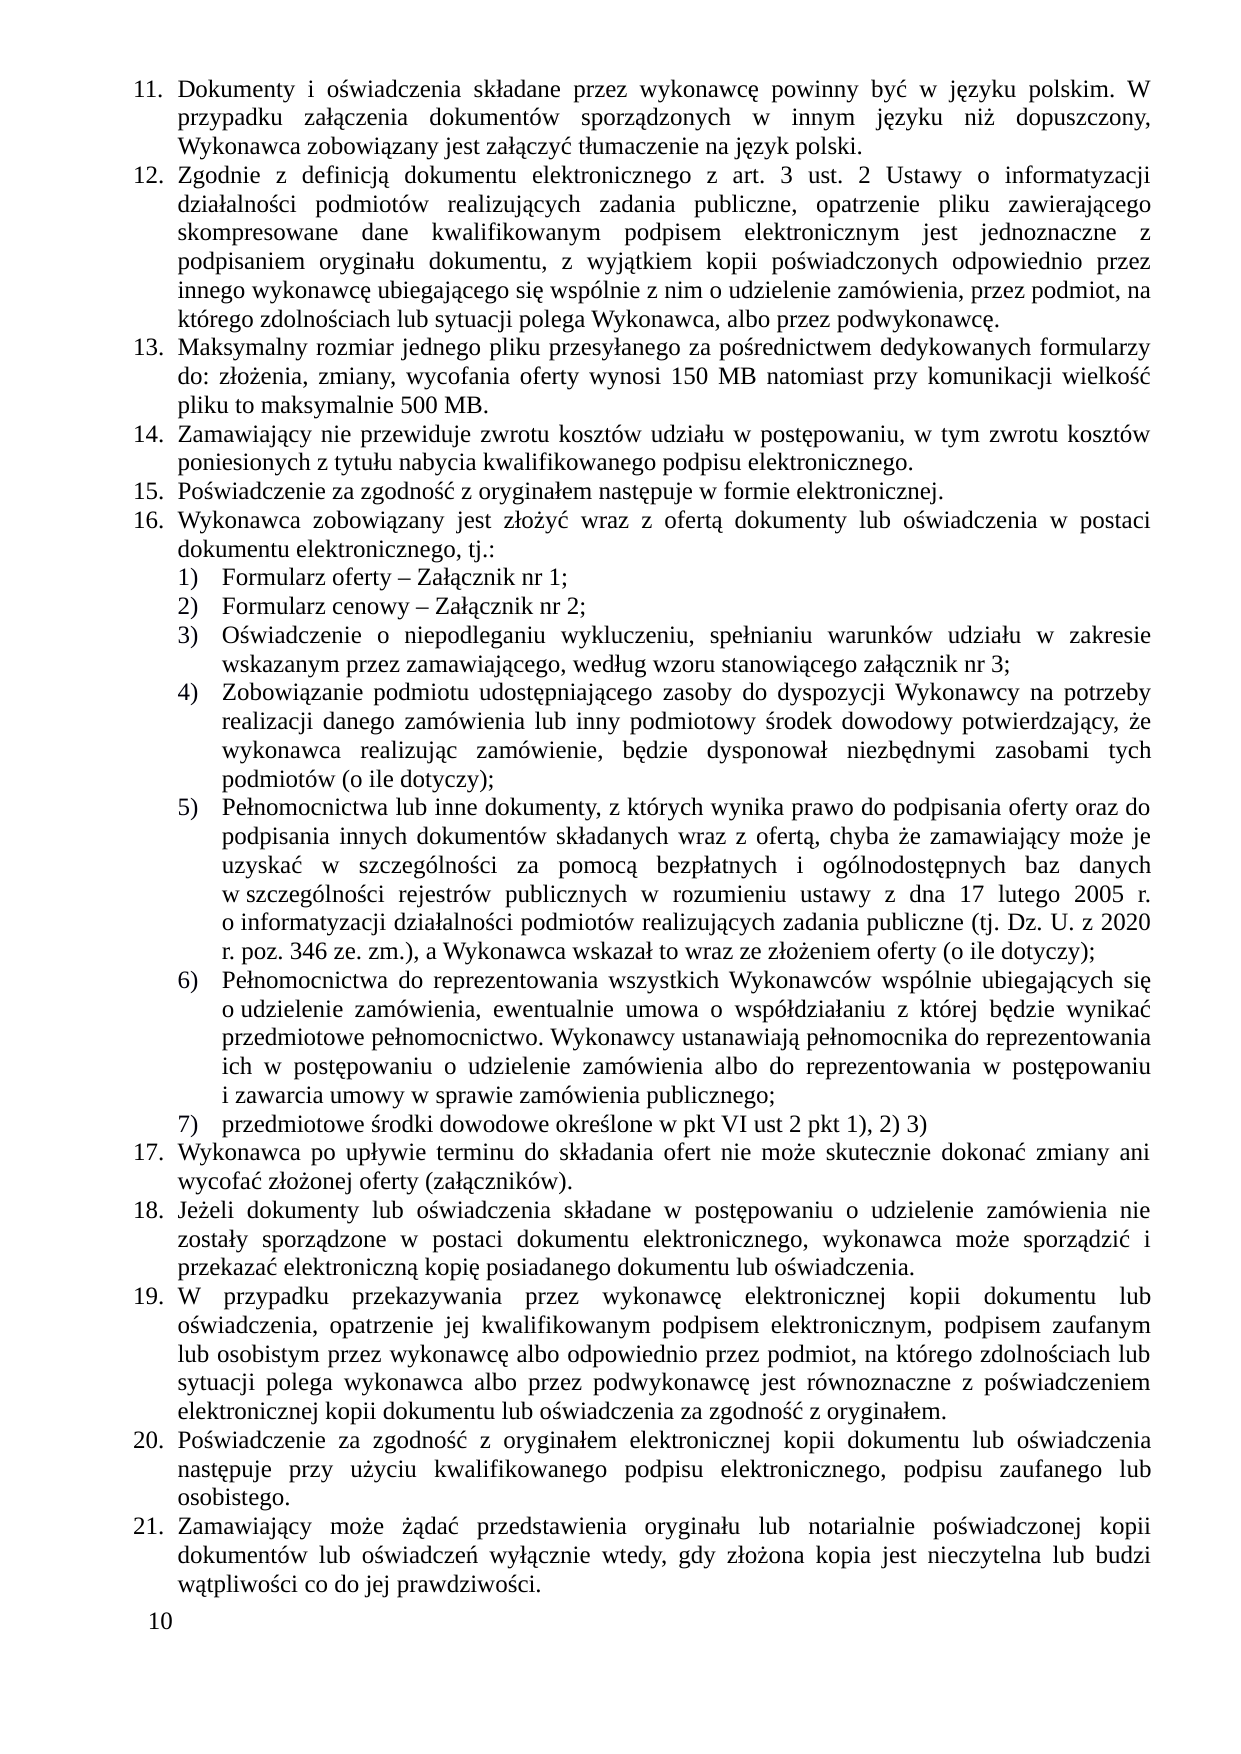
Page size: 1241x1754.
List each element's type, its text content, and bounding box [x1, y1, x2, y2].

list Pełnomocnictwa do reprezentowania wszystkich Wykonawców wspólnie ubiegających się o udzielenie zamówienia, ewentualnie umowa o współdziałaniu z której będzie wynikać przedmiotowe pełnomocnictwo. Wykonawcy ustanawiają pełnomocnika do reprezentowania ich w postępowaniu o udzielenie zamówienia albo do reprezentowania w postępowaniu i zawarcia umowy w sprawie zamówienia publicznego; [177, 965, 1152, 1109]
list Formularz oferty – Załącznik nr 1; [177, 562, 1152, 591]
list Zgodnie z definicją dokumentu elektronicznego z art. 3 ust. 2 Ustawy o informatyzacji działalności podmiotów realizujących zadania publiczne, opatrzenie pliku zawierającego skompresowane dane kwalifikowanym podpisem elektronicznym jest jednoznaczne z podpisaniem oryginału dokumentu, z wyjątkiem kopii poświadczonych odpowiednio przez innego wykonawcę ubiegającego się wspólnie z nim o udzielenie zamówienia, przez podmiot, na którego zdolnościach lub sytuacji polega Wykonawca, albo przez podwykonawcę. [133, 160, 1152, 332]
list Oświadczenie o niepodleganiu wykluczeniu, spełnianiu warunków udziału w zakresie wskazanym przez zamawiającego, według wzoru stanowiącego załącznik nr 3; [177, 620, 1152, 677]
list Jeżeli dokumenty lub oświadczenia składane w postępowaniu o udzielenie zamówienia nie zostały sporządzone w postaci dokumentu elektronicznego, wykonawca może sporządzić i przekazać elektroniczną kopię posiadanego dokumentu lub oświadczenia. [133, 1195, 1152, 1281]
list przedmiotowe środki dowodowe określone w pkt VI ust 2 pkt 1), 2) 3) [177, 1109, 1152, 1137]
list Wykonawca po upływie terminu do składania ofert nie może skutecznie dokonać zmiany ani wycofać złożonej oferty (załączników). [133, 1137, 1152, 1195]
list Formularz cenowy – Załącznik nr 2; [177, 591, 1152, 620]
list Zobowiązanie podmiotu udostępniającego zasoby do dyspozycji Wykonawcy na potrzeby realizacji danego zamówienia lub inny podmiotowy środek dowodowy potwierdzający, że wykonawca realizując zamówienie, będzie dysponował niezbędnymi zasobami tych podmiotów (o ile dotyczy); [177, 677, 1152, 792]
list Dokumenty i oświadczenia składane przez wykonawcę powinny być w języku polskim. W przypadku załączenia dokumentów sporządzonych w innym języku niż dopuszczony, Wykonawca zobowiązany jest załączyć tłumaczenie na język polski. [133, 74, 1152, 160]
list Wykonawca zobowiązany jest złożyć wraz z ofertą dokumenty lub oświadczenia w postaci dokumentu elektronicznego, tj.: [133, 505, 1152, 562]
list Zamawiający nie przewiduje zwrotu kosztów udziału w postępowaniu, w tym zwrotu kosztów poniesionych z tytułu nabycia kwalifikowanego podpisu elektronicznego. [133, 419, 1152, 476]
list Poświadczenie za zgodność z oryginałem następuje w formie elektronicznej. [133, 476, 1152, 505]
list Pełnomocnictwa lub inne dokumenty, z których wynika prawo do podpisania oferty oraz do podpisania innych dokumentów składanych wraz z ofertą, chyba że zamawiający może je uzyskać w szczególności za pomocą bezpłatnych i ogólnodostępnych baz danych w szczególności rejestrów publicznych w rozumieniu ustawy z dna 17 lutego 2005 r. o informatyzacji działalności podmiotów realizujących zadania publiczne (tj. Dz. U. z 2020 r. poz. 346 ze. zm.), a Wykonawca wskazał to wraz ze złożeniem oferty (o ile dotyczy); [177, 792, 1152, 965]
list Poświadczenie za zgodność z oryginałem elektronicznej kopii dokumentu lub oświadczenia następuje przy użyciu kwalifikowanego podpisu elektronicznego, podpisu zaufanego lub osobistego. [133, 1425, 1152, 1511]
list Zamawiający może żądać przedstawienia oryginału lub notarialnie poświadczonej kopii dokumentów lub oświadczeń wyłącznie wtedy, gdy złożona kopia jest nieczytelna lub budzi wątpliwości co do jej prawdziwości. [133, 1511, 1152, 1597]
list W przypadku przekazywania przez wykonawcę elektronicznej kopii dokumentu lub oświadczenia, opatrzenie jej kwalifikowanym podpisem elektronicznym, podpisem zaufanym lub osobistym przez wykonawcę albo odpowiednio przez podmiot, na którego zdolnościach lub sytuacji polega wykonawca albo przez podwykonawcę jest równoznaczne z poświadczeniem elektronicznej kopii dokumentu lub oświadczenia za zgodność z oryginałem. [133, 1281, 1152, 1425]
list Maksymalny rozmiar jednego pliku przesyłanego za pośrednictwem dedykowanych formularzy do: złożenia, zmiany, wycofania oferty wynosi 150 MB natomiast przy komunikacji wielkość pliku to maksymalnie 500 MB. [133, 332, 1152, 419]
